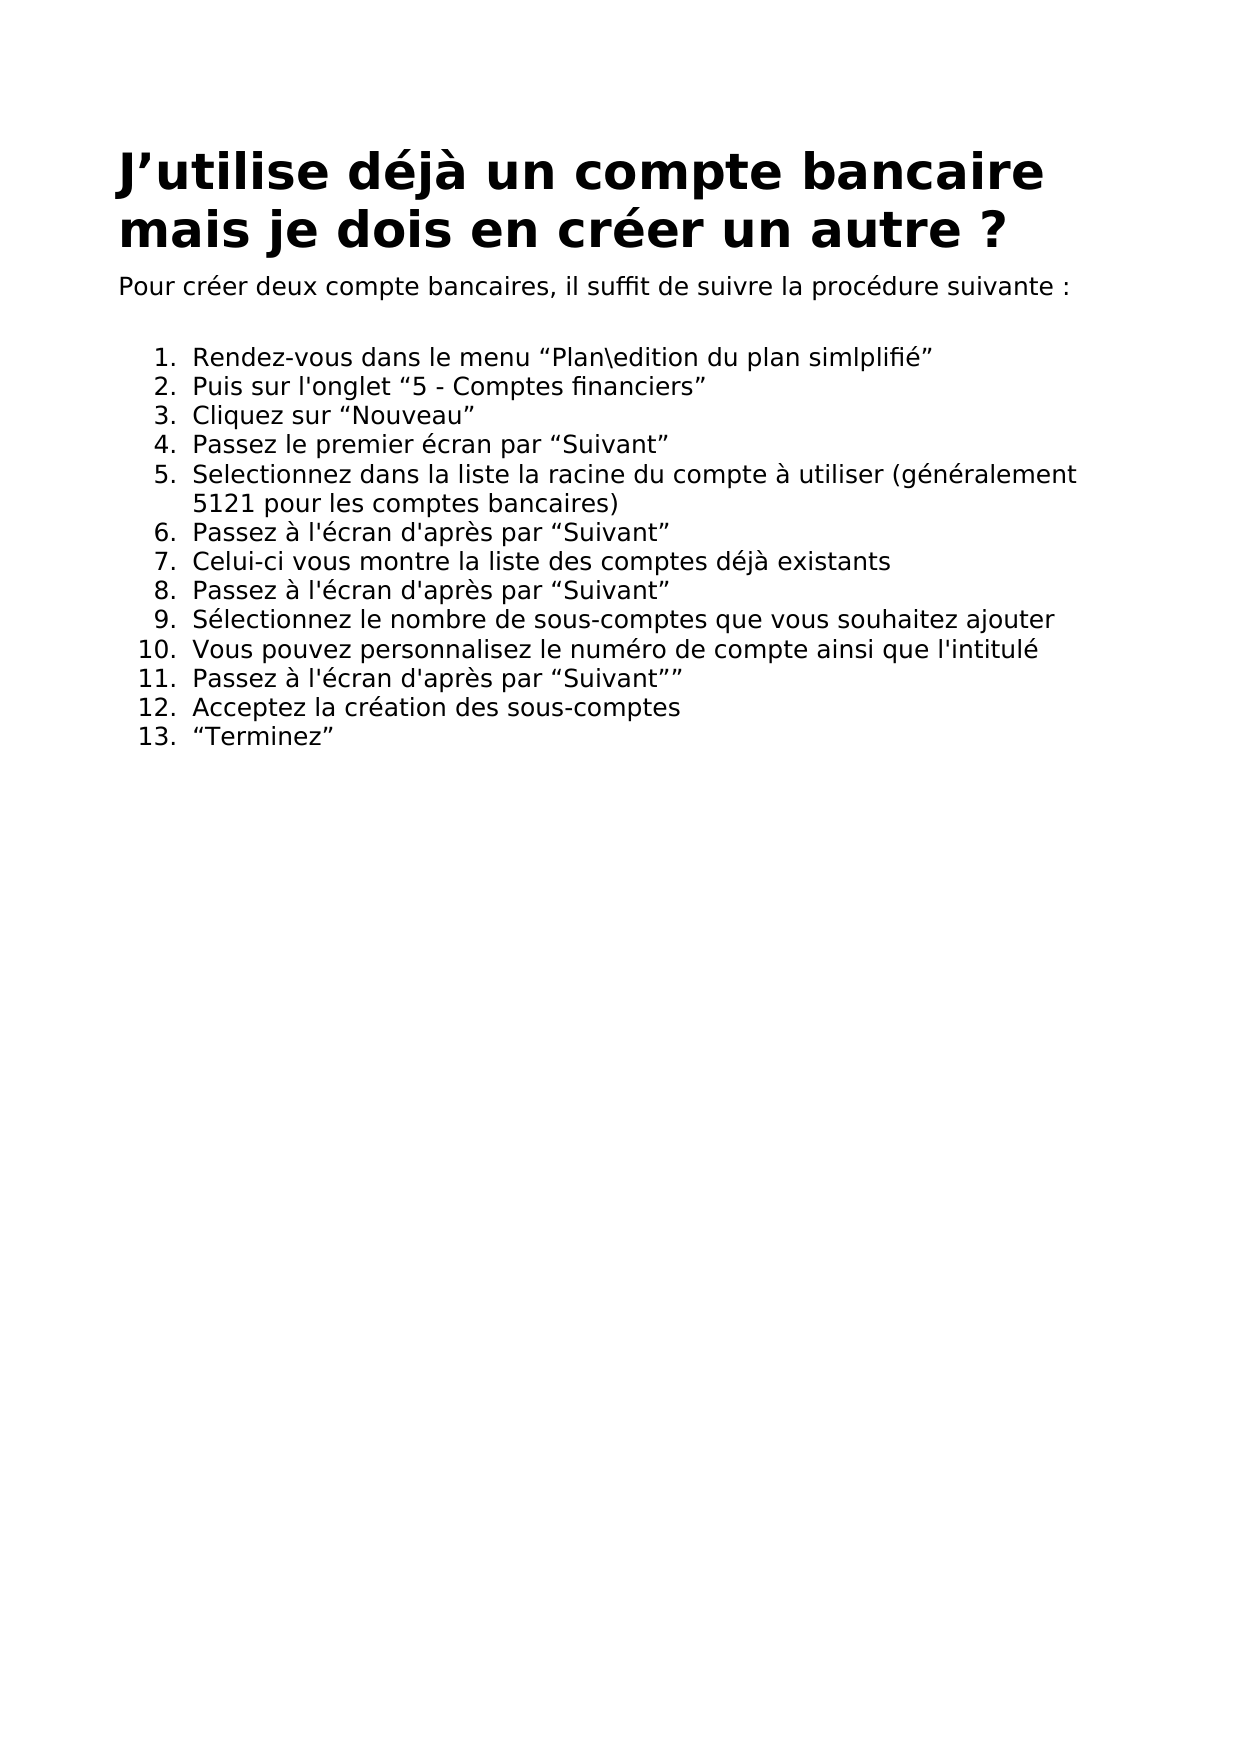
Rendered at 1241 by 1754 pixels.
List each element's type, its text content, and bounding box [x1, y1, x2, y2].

text Pour créer deux compte bancaires, il suffit de suivre la procédure suivante : [118, 272, 1122, 301]
list Passez à l'écran d'après par “Suivant” [177, 577, 1122, 606]
list Cliquez sur “Nouveau” [177, 402, 1122, 431]
list Rendez-vous dans le menu “Plan\edition du plan simlplifié” [177, 343, 1122, 372]
list Celui-ci vous montre la liste des comptes déjà existants [177, 547, 1122, 577]
list Acceptez la création des sous-comptes [177, 693, 1122, 722]
list Sélectionnez le nombre de sous-comptes que vous souhaitez ajouter [177, 606, 1122, 635]
list Passez le premier écran par “Suivant” [177, 431, 1122, 460]
subtitle J’utilise déjà un compte bancaire mais je dois en créer un autre ? [118, 143, 1122, 259]
list Vous pouvez personnalisez le numéro de compte ainsi que l'intitulé [177, 635, 1122, 664]
list Puis sur l'onglet “5 - Comptes financiers” [177, 372, 1122, 402]
list Passez à l'écran d'après par “Suivant” [177, 518, 1122, 547]
list Selectionnez dans la liste la racine du compte à utiliser (généralement 5121 pour les comptes bancaires) [177, 460, 1122, 518]
list Passez à l'écran d'après par “Suivant”” [177, 664, 1122, 693]
list “Terminez” [177, 722, 1122, 752]
